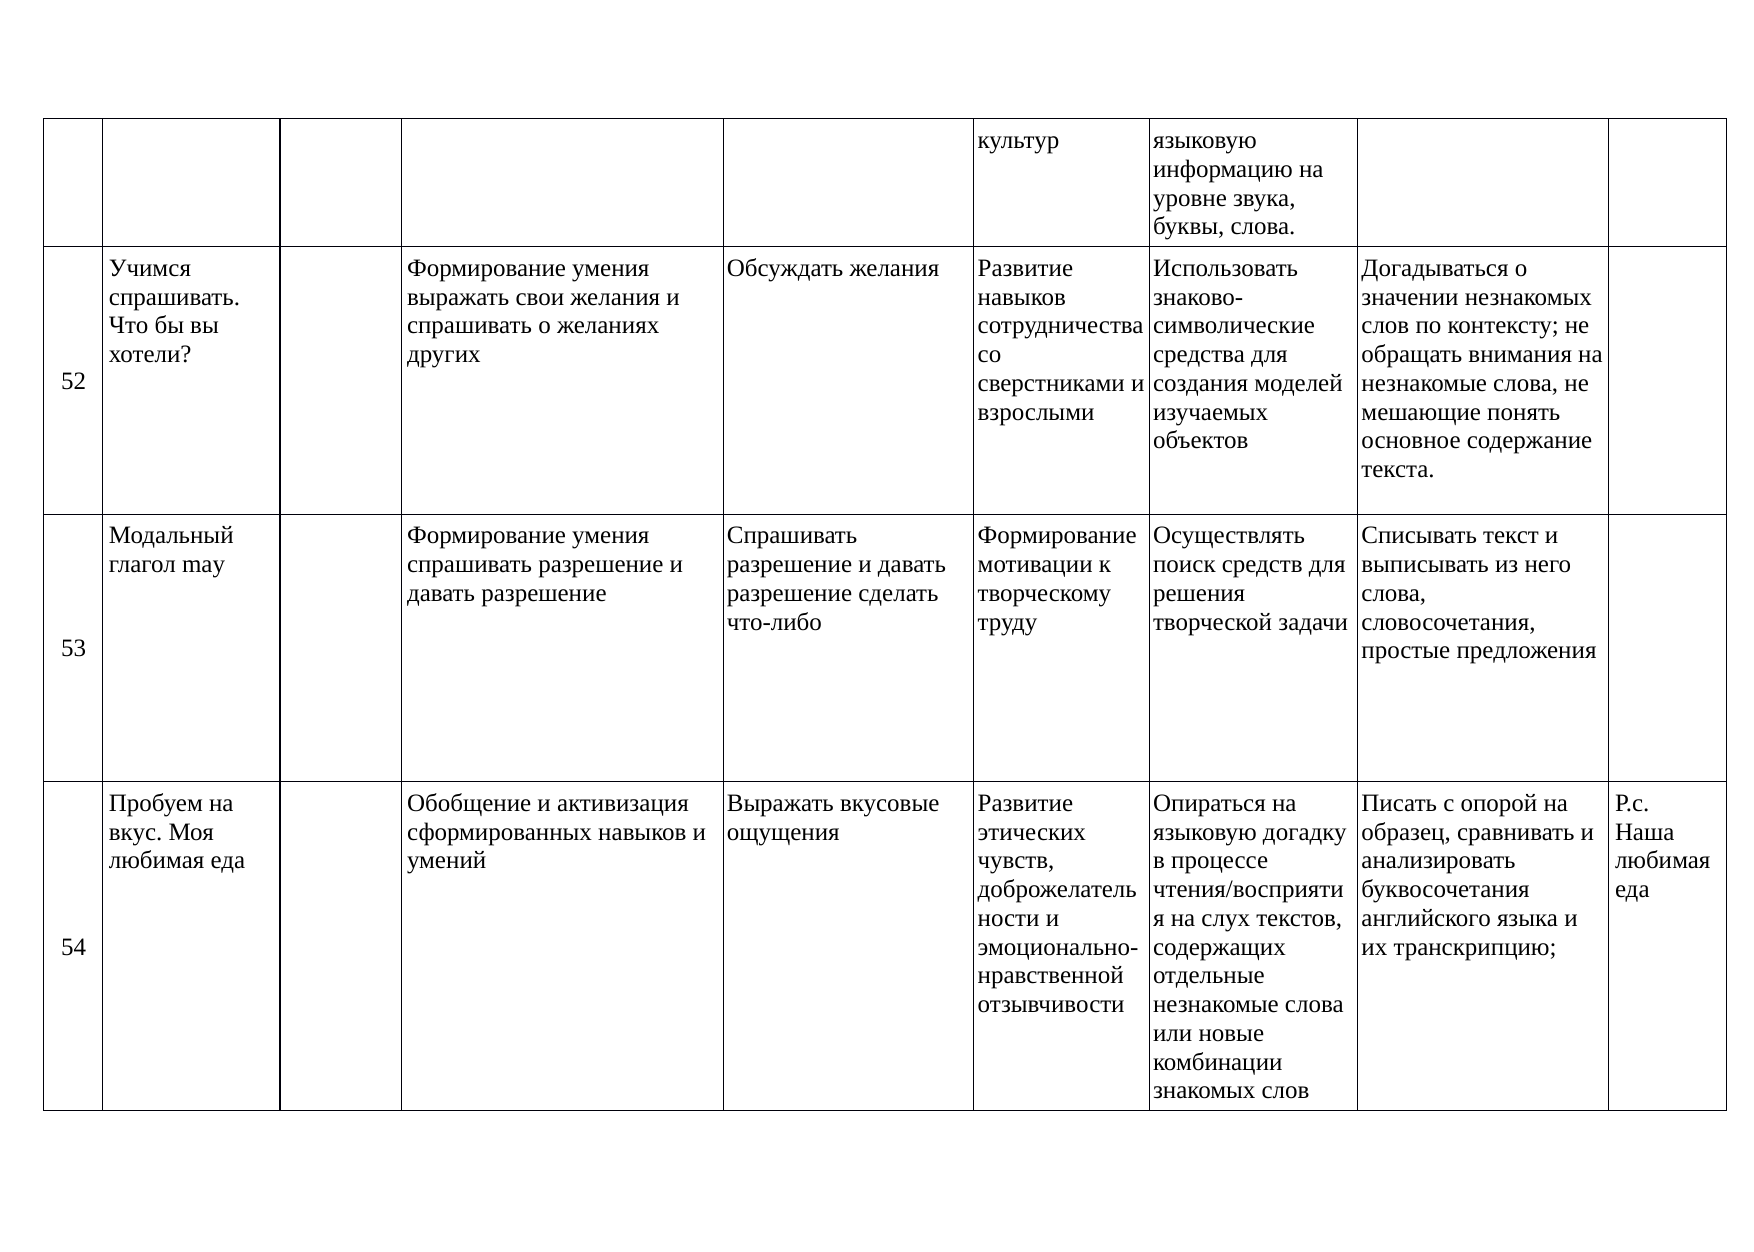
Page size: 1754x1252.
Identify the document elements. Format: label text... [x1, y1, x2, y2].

table_cell Развитие навыков сотрудничества со сверстниками и взрослыми [974, 247, 1149, 513]
table_cell Модальный глагол may [103, 515, 279, 781]
table_cell языковую информацию на уровне звука, буквы, слова. [1150, 119, 1357, 246]
table_cell Обсуждать желания [724, 247, 973, 513]
table_cell [103, 119, 279, 246]
table_cell Формирование умения выражать свои желания и спрашивать о желаниях других [402, 247, 723, 513]
table_cell Использовать знаково-символические средства для создания моделей изучаемых объектов [1150, 247, 1357, 513]
table_cell Пробуем на вкус. Моя любимая еда [103, 782, 279, 1110]
table_cell [1358, 119, 1608, 246]
table_cell [724, 119, 973, 246]
table_cell Выражать вкусовые ощущения [724, 782, 973, 1110]
table_cell [1609, 119, 1726, 246]
table_cell [281, 247, 401, 513]
table_cell Писать с опорой на образец, сравнивать и анализировать буквосочетания английского языка и их транскрипцию; [1358, 782, 1608, 1110]
table_cell Списывать текст и выписывать из него слова, словосочетания, простые предложения [1358, 515, 1608, 781]
table_cell 54 [44, 782, 102, 1110]
table_cell Учимся спрашивать. Что бы вы хотели? [103, 247, 279, 513]
table_cell [281, 782, 401, 1110]
table_cell Спрашивать разрешение и давать разрешение сделать что-либо [724, 515, 973, 781]
table_cell [281, 515, 401, 781]
table_cell Формирование умения спрашивать разрешение и давать разрешение [402, 515, 723, 781]
table_cell Догадываться о значении незнакомых слов по контексту; не обращать внимания на незнакомые слова, не мешающие понять основное содержание текста. [1358, 247, 1608, 513]
table_cell Формирование мотивации к творческому труду [974, 515, 1149, 781]
table_cell Обобщение и активиза­ция сформированных навыков и умений [402, 782, 723, 1110]
table_cell 52 [44, 247, 102, 513]
table_cell Опираться на языковую догадку в процессе чтения/восприятия на слух текстов, содержащих отдельные незнакомые слова или новые комбинации знакомых слов [1150, 782, 1357, 1110]
table_cell Развитие этических чувств, доброжелательности и эмоционально-нравственной отзывчивости [974, 782, 1149, 1110]
table_cell [281, 119, 401, 246]
table_cell [1609, 247, 1726, 513]
table_cell Осуществлять поиск средств для решения творческой задачи [1150, 515, 1357, 781]
table_cell культур [974, 119, 1149, 246]
table_cell [402, 119, 723, 246]
table_cell [44, 119, 102, 246]
table_cell 53 [44, 515, 102, 781]
table_cell Р.с. Наша любимая еда [1609, 782, 1726, 1110]
table_cell [1609, 515, 1726, 781]
